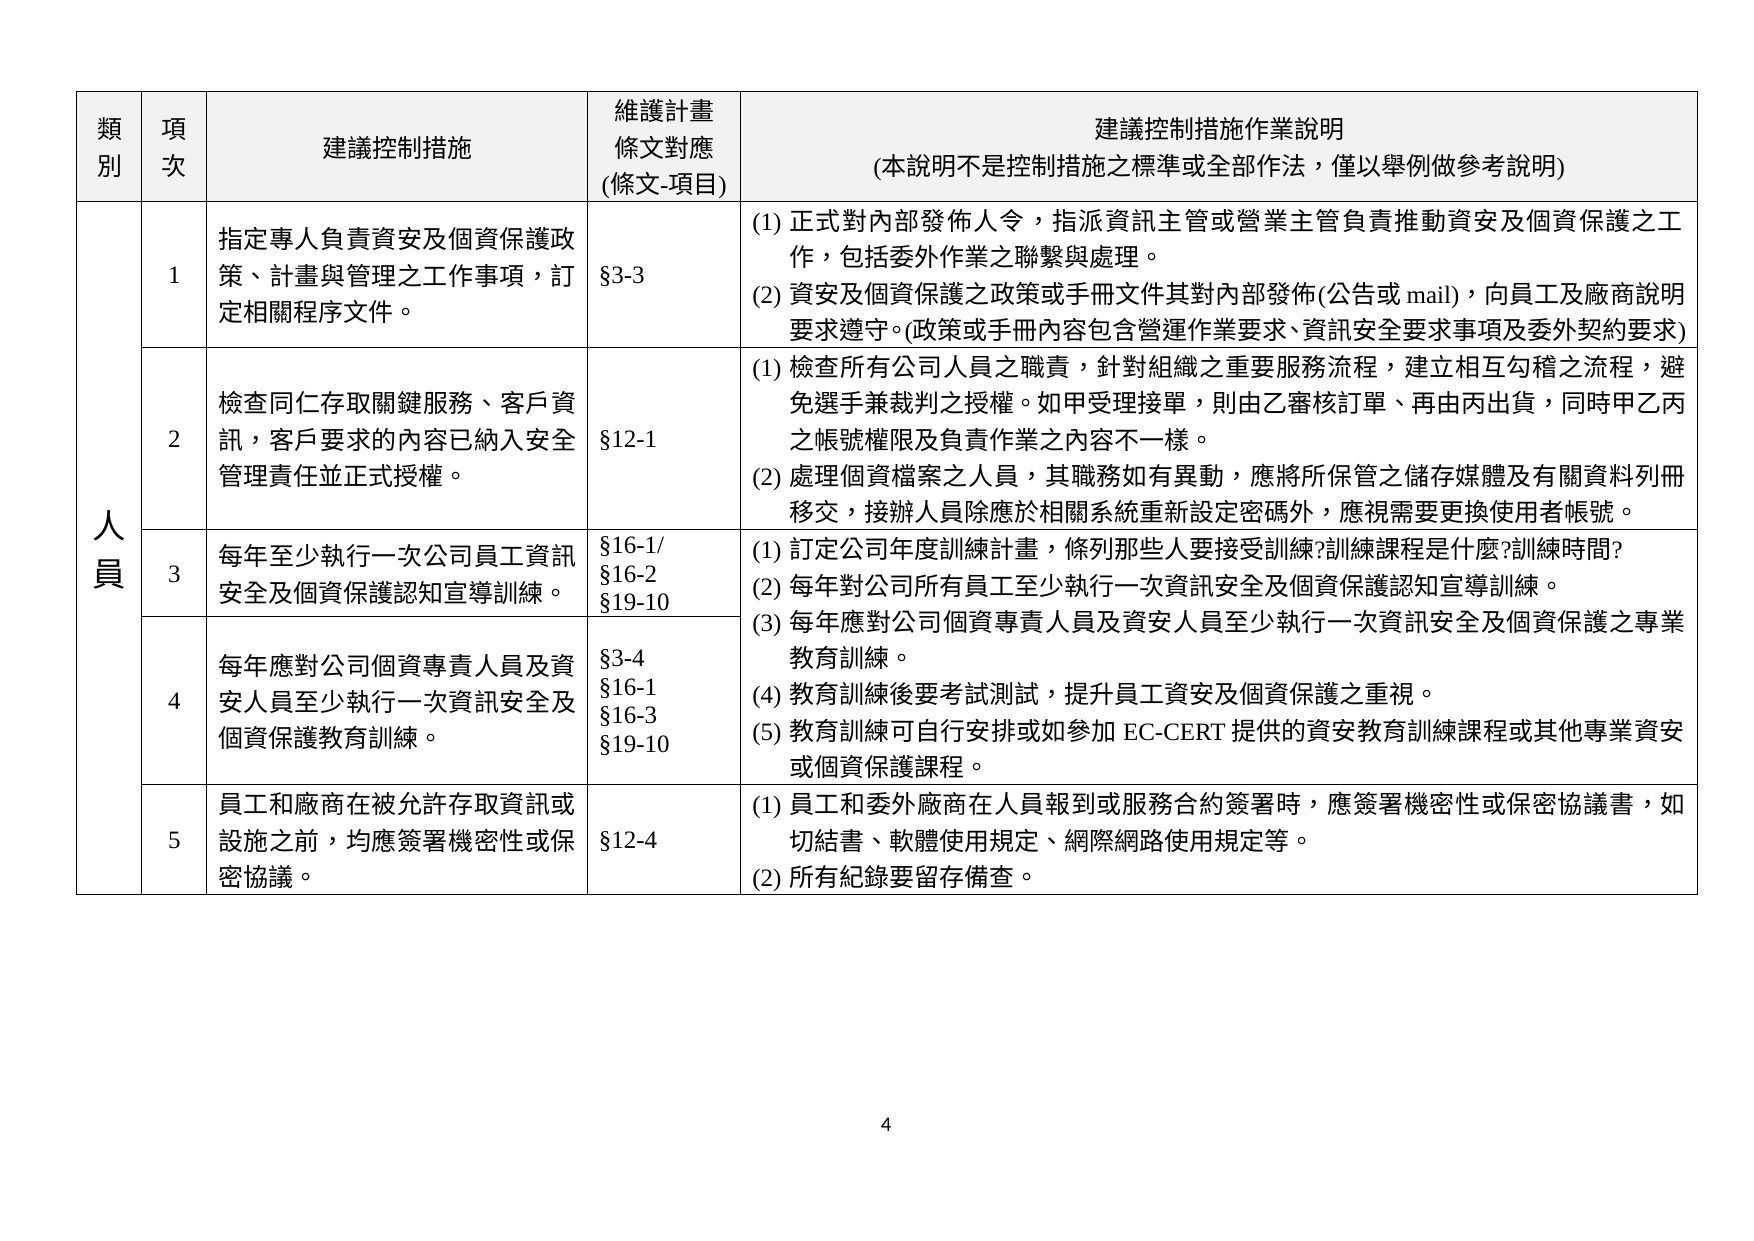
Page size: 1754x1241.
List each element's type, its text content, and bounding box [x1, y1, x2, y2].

table_cell §3-4 §16-1 §16-3 §19-10 [588, 617, 740, 784]
table_header 項次 [142, 92, 206, 201]
table_cell 人員 [77, 202, 141, 893]
table_cell 每年應對公司個資專責人員及資安人員至少執行一次資訊安全及個資保護教育訓練。 [207, 617, 587, 784]
table_cell 訂定公司年度訓練計畫，條列那些人要接受訓練?訓練課程是什麼?訓練時間? 每年對公司所有員工至少執行一次資訊安全及個資保護認知宣導訓練。 每年應對公司個資專責人員及資安人員至少執行一次資訊安全及個資保護之專業教育訓練。 教育訓練後要考試測試，提升員工資安及個資保護之重視。 教育訓練可自行安排或如參加EC-CERT提供的資安教育訓練課程或其他專業資安或個資保護課程。 [741, 530, 1697, 784]
table_cell §3-3 [588, 202, 740, 347]
table_cell 員工和廠商在被允許存取資訊或設施之前，均應簽署機密性或保密協議。 [207, 785, 587, 893]
table_cell §12-4 [588, 785, 740, 893]
table_cell 2 [142, 348, 206, 529]
table_cell §12-1 [588, 348, 740, 529]
table_cell 4 [142, 617, 206, 784]
table_cell 5 [142, 785, 206, 893]
table_header 維護計畫 條文對應 (條文-項目) [588, 92, 740, 201]
table_cell 指定專人負責資安及個資保護政策、計畫與管理之工作事項，訂定相關程序文件。 [207, 202, 587, 347]
table_header 類別 [77, 92, 141, 201]
table_cell 檢查同仁存取關鍵服務、客戶資訊，客戶要求的內容已納入安全管理責任並正式授權。 [207, 348, 587, 529]
table_cell 檢查所有公司人員之職責，針對組織之重要服務流程，建立相互勾稽之流程，避免選手兼裁判之授權。如甲受理接單，則由乙審核訂單、再由丙出貨，同時甲乙丙之帳號權限及負責作業之內容不一樣。 處理個資檔案之人員，其職務如有異動，應將所保管之儲存媒體及有關資料列冊移交，接辦人員除應於相關系統重新設定密碼外，應視需要更換使用者帳號。 [741, 348, 1697, 529]
table_header 建議控制措施 [207, 92, 587, 201]
table_cell 3 [142, 530, 206, 616]
table_cell §16-1/ §16-2 §19-10 [588, 530, 740, 616]
table_cell 正式對內部發佈人令，指派資訊主管或營業主管負責推動資安及個資保護之工作，包括委外作業之聯繫與處理。 資安及個資保護之政策或手冊文件其對內部發佈(公告或mail)，向員工及廠商說明要求遵守。(政策或手冊內容包含營運作業要求、資訊安全要求事項及委外契約要求) [741, 202, 1697, 347]
table_cell 員工和委外廠商在人員報到或服務合約簽署時，應簽署機密性或保密協議書，如切結書、軟體使用規定、網際網路使用規定等。 所有紀錄要留存備查。 [741, 785, 1697, 893]
table_cell 1 [142, 202, 206, 347]
table_cell 每年至少執行一次公司員工資訊安全及個資保護認知宣導訓練。 [207, 530, 587, 616]
table_header 建議控制措施作業說明 (本說明不是控制措施之標準或全部作法，僅以舉例做參考說明) [741, 92, 1697, 201]
